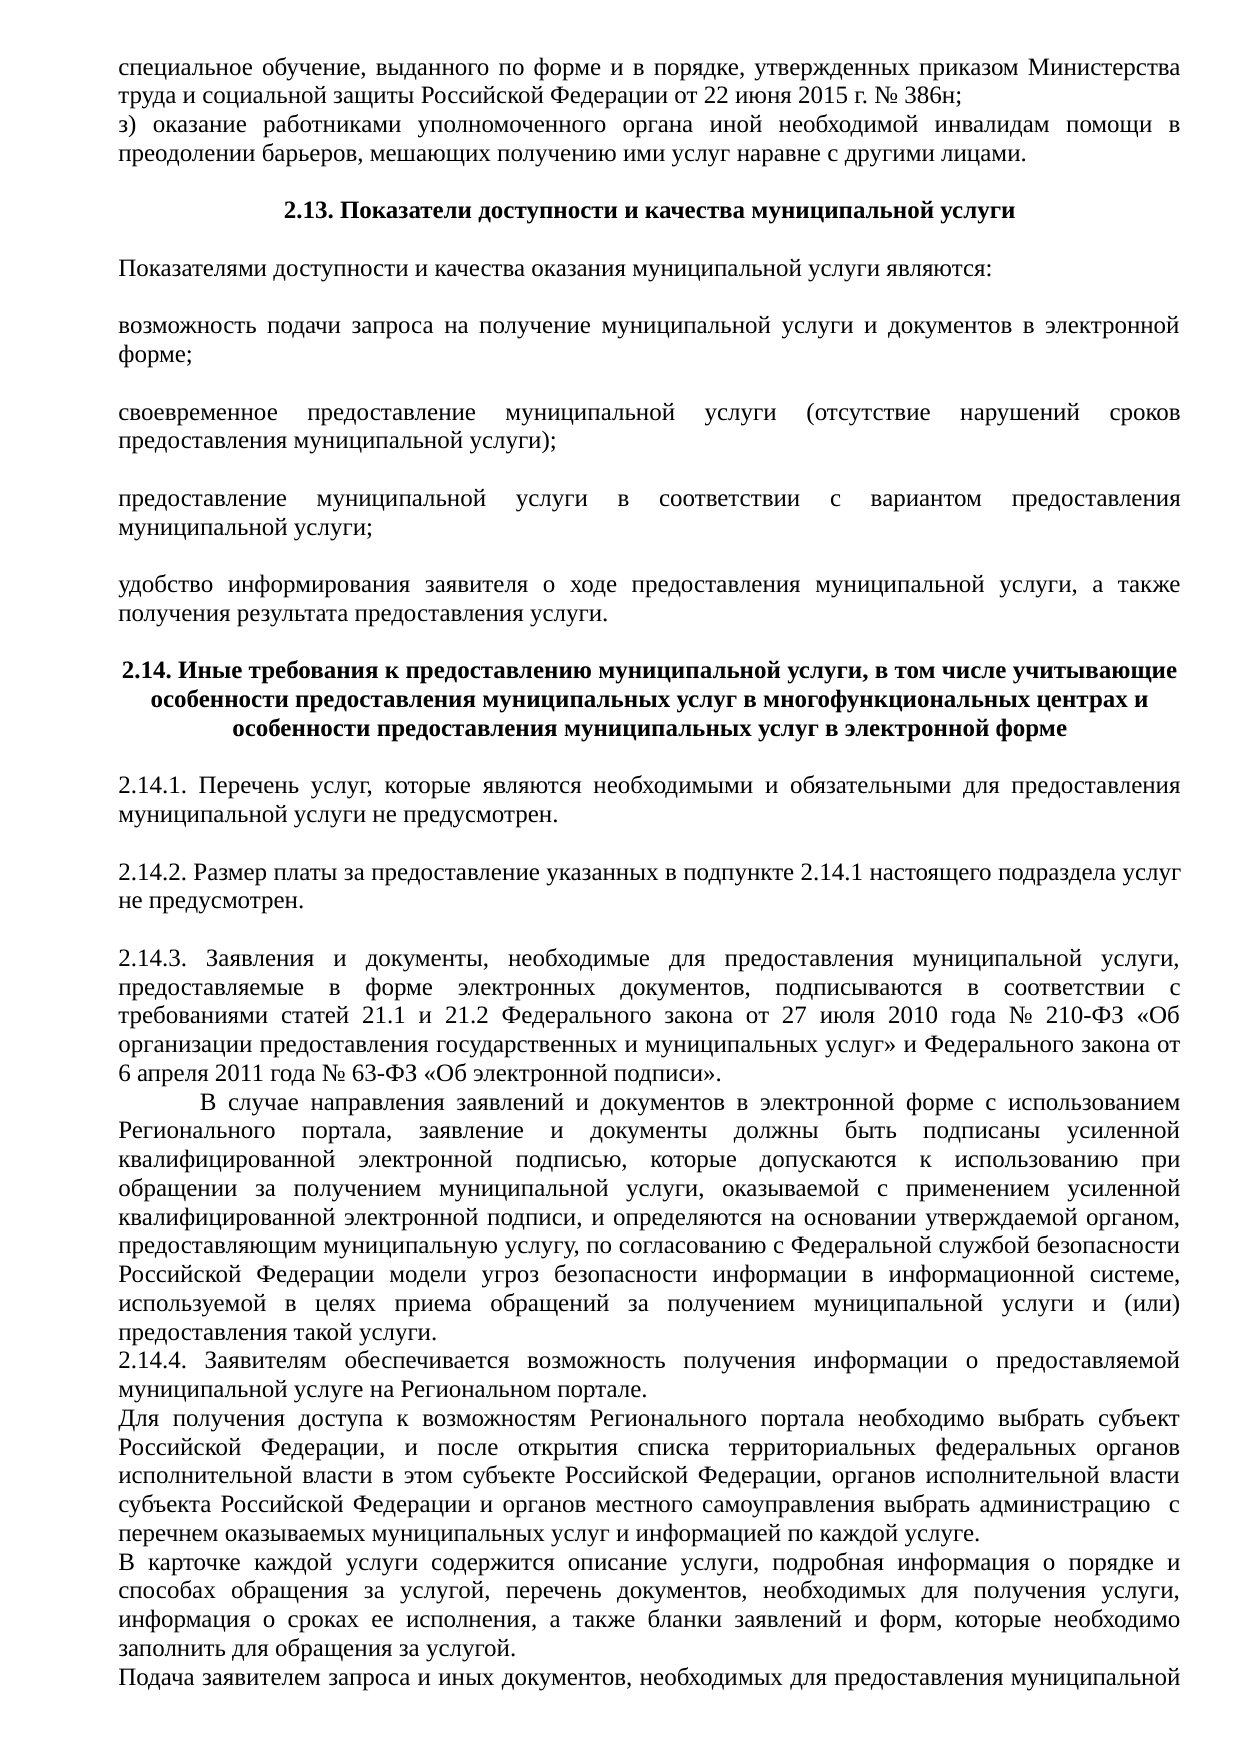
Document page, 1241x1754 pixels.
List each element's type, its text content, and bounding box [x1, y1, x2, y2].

text возможность подачи запроса на получение муниципальной услуги и документов в электронной форме; [118, 310, 1181, 368]
text Подача заявителем запроса и иных документов, необходимых для предоставления муниципальной [118, 1662, 1181, 1690]
text 2.14. Иные требования к предоставлению муниципальной услуги, в том числе учитывающие особенности предоставления муниципальных услуг в многофункциональных центрах и особенности предоставления муниципальных услуг в электронной форме [118, 655, 1181, 742]
text Для получения доступа к возможностям Регионального портала необходимо выбрать субъект Российской Федерации, и после открытия списка территориальных федеральных органов исполнительной власти в этом субъекте Российской Федерации, органов исполнительной власти субъекта Российской Федерации и органов местного самоуправления выбрать администрацию с перечнем оказываемых муниципальных услуг и информацией по каждой услуге. [118, 1403, 1181, 1547]
text своевременное предоставление муниципальной услуги (отсутствие нарушений сроков предоставления муниципальной услуги); [118, 397, 1181, 454]
text 2.14.1. Перечень услуг, которые являются необходимыми и обязательными для предоставления муниципальной услуги не предусмотрен. [118, 770, 1181, 828]
text В случае направления заявлений и документов в электронной форме с использованием Регионального портала, заявление и документы должны быть подписаны усиленной квалифицированной электронной подписью, которые допускаются к использованию при обращении за получением муниципальной услуги, оказываемой с применением усиленной квалифицированной электронной подписи, и определяются на основании утверждаемой органом, предоставляющим муниципальную услугу, по согласованию с Федеральной службой безопасности Российской Федерации модели угроз безопасности информации в информационной системе, используемой в целях приема обращений за получением муниципальной услуги и (или) предоставления такой услуги. [118, 1087, 1181, 1345]
text з) оказание работниками уполномоченного органа иной необходимой инвалидам помощи в преодолении барьеров, мешающих получению ими услуг наравне с другими лицами. [118, 109, 1181, 167]
text предоставление муниципальной услуги в соответствии с вариантом предоставления муниципальной услуги; [118, 483, 1181, 540]
text Показателями доступности и качества оказания муниципальной услуги являются: [118, 253, 1181, 282]
text 2.14.3. Заявления и документы, необходимые для предоставления муниципальной услуги, предоставляемые в форме электронных документов, подписываются в соответствии с требованиями статей 21.1 и 21.2 Федерального закона от 27 июля 2010 года № 210-ФЗ «Об организации предоставления государственных и муниципальных услуг» и Федерального закона от 6 апреля 2011 года № 63-ФЗ «Об электронной подписи». [118, 943, 1181, 1087]
text специальное обучение, выданного по форме и в порядке, утвержденных приказом Министерства труда и социальной защиты Российской Федерации от 22 июня 2015 г. № 386н; [118, 52, 1181, 109]
text удобство информирования заявителя о ходе предоставления муниципальной услуги, а также получения результата предоставления услуги. [118, 569, 1181, 627]
text 2.14.4. Заявителям обеспечивается возможность получения информации о предоставляемой муниципальной услуге на Региональном портале. [118, 1345, 1181, 1403]
text В карточке каждой услуги содержится описание услуги, подробная информация о порядке и способах обращения за услугой, перечень документов, необходимых для получения услуги, информация о сроках ее исполнения, а также бланки заявлений и форм, которые необходимо заполнить для обращения за услугой. [118, 1547, 1181, 1662]
text 2.14.2. Размер платы за предоставление указанных в подпункте 2.14.1 настоящего подраздела услуг не предусмотрен. [118, 857, 1181, 914]
text 2.13. Показатели доступности и качества муниципальной услуги [118, 195, 1181, 224]
